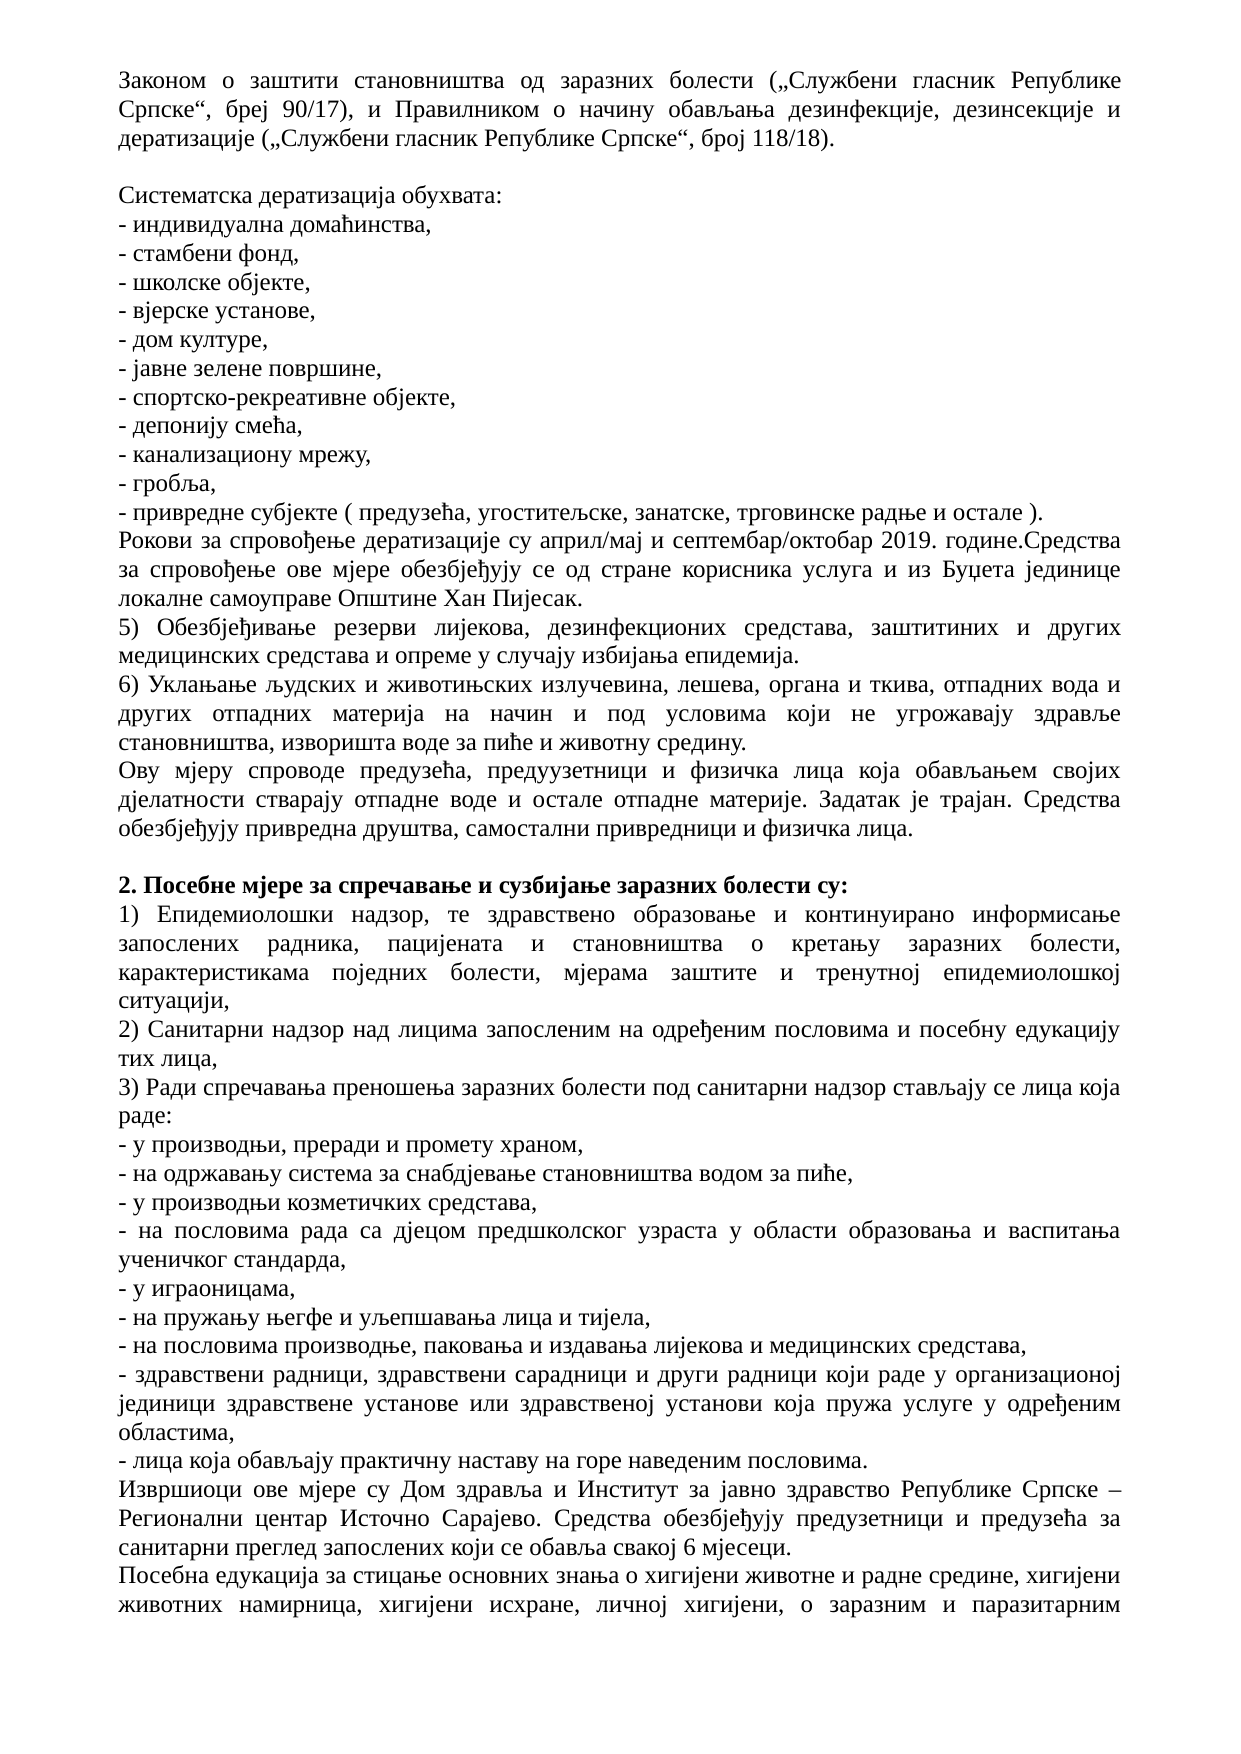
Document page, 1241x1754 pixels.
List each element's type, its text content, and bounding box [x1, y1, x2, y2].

text 6) Уклањање људских и животињских излучевина, лешева, органа и ткива, отпадних вода и других отпадних материја на начин и под условима који не угрожавају здравље становништва, изворишта воде за пиће и животну средину. [118, 669, 1122, 756]
text Посебна едукација за стицање основних знања о хигијени животне и радне средине, хигијени животних намирница, хигијени исхране, личној хигијени, о заразним и паразитарним [118, 1561, 1122, 1618]
text Извршиоци ове мјере су Дом здравља и Институт за јавно здравство Републике Српске – Регионални центар Источно Сарајево. Средства обезбјеђују предузетници и предузећа за санитарни преглед запослених који се обавља свакој 6 мјесеци. [118, 1474, 1122, 1561]
text Законом о заштити становништва од заразних болести („Службени гласник Републике Српске“, бреј 90/17), и Правилником о начину обављања дезинфекције, дезинсекције и дератизације („Службени гласник Републике Српске“, број 118/18). [118, 66, 1122, 152]
text 5) Обезбјеђивање резерви лијекова, дезинфекционих средстава, заштитиних и других медицинских средстава и опреме у случају избијања епидемија. [118, 612, 1122, 669]
text - на одржавању система за снабдјевање становништва водом за пиће, [118, 1158, 1122, 1187]
text - стамбени фонд, [118, 238, 1122, 267]
text - депонију смећа, [118, 411, 1122, 439]
text - здравствени радници, здравствени сарадници и други радници који раде у организационој јединици здравствене установе или здравственој установи која пружа услуге у одређеним областима, [118, 1359, 1122, 1446]
text - индивидуална домаћинства, [118, 209, 1122, 238]
text - на пружању његфе и уљепшавања лица и тијела, [118, 1302, 1122, 1331]
text - вјерске установе, [118, 296, 1122, 324]
text 2. Посебне мјере за спречавање и сузбијање заразних болести су: [118, 871, 1122, 899]
text - гробља, [118, 468, 1122, 497]
text 1) Епидемиолошки надзор, те здравствено образовање и континуирано информисање запослених радника, пацијената и становништва о кретању заразних болести, карактеристикама поједних болести, мјерама заштите и тренутној епидемиолошкој ситуацији, [118, 899, 1122, 1014]
text Систематска дератизација обухвата: [118, 181, 1122, 209]
text - спортско-рекреативне објекте, [118, 382, 1122, 411]
text - на пословима рада са дјецом предшколског узраста у области образовања и васпитања ученичког стандарда, [118, 1216, 1122, 1273]
text - јавне зелене површине, [118, 353, 1122, 382]
text - у играоницама, [118, 1273, 1122, 1302]
text - канализациону мрежу, [118, 439, 1122, 468]
text - лица која обављају практичну наставу на горе наведеним пословима. [118, 1446, 1122, 1474]
text Рокови за спровођење дератизације су април/мај и септембар/октобар 2019. године.Средства за спровођење ове мјере обезбјеђују се од стране корисника услуга и из Буџета јединице локалне самоуправе Општине Хан Пијесак. [118, 526, 1122, 612]
text - у производњи, преради и промету храном, [118, 1129, 1122, 1158]
text - школске објекте, [118, 267, 1122, 296]
text - на пословима производње, паковања и издавања лијекова и медицинских средстава, [118, 1331, 1122, 1359]
text - привредне субјекте ( предузећа, угоститељске, занатске, трговинске радње и остале ). [118, 497, 1122, 526]
text - у производњи козметичких средстава, [118, 1187, 1122, 1216]
text 3) Ради спречавања преношења заразних болести под санитарни надзор стављају се лица која раде: [118, 1072, 1122, 1129]
text Ову мјеру спроводе предузећа, предуузетници и физичка лица која обављањем својих дјелатности стварају отпадне воде и остале отпадне материје. Задатак је трајан. Средства обезбјеђују привредна друштва, самостални привредници и физичка лица. [118, 756, 1122, 842]
text 2) Санитарни надзор над лицима запосленим на одређеним пословима и посебну едукацију тих лица, [118, 1014, 1122, 1072]
text - дом културе, [118, 324, 1122, 353]
